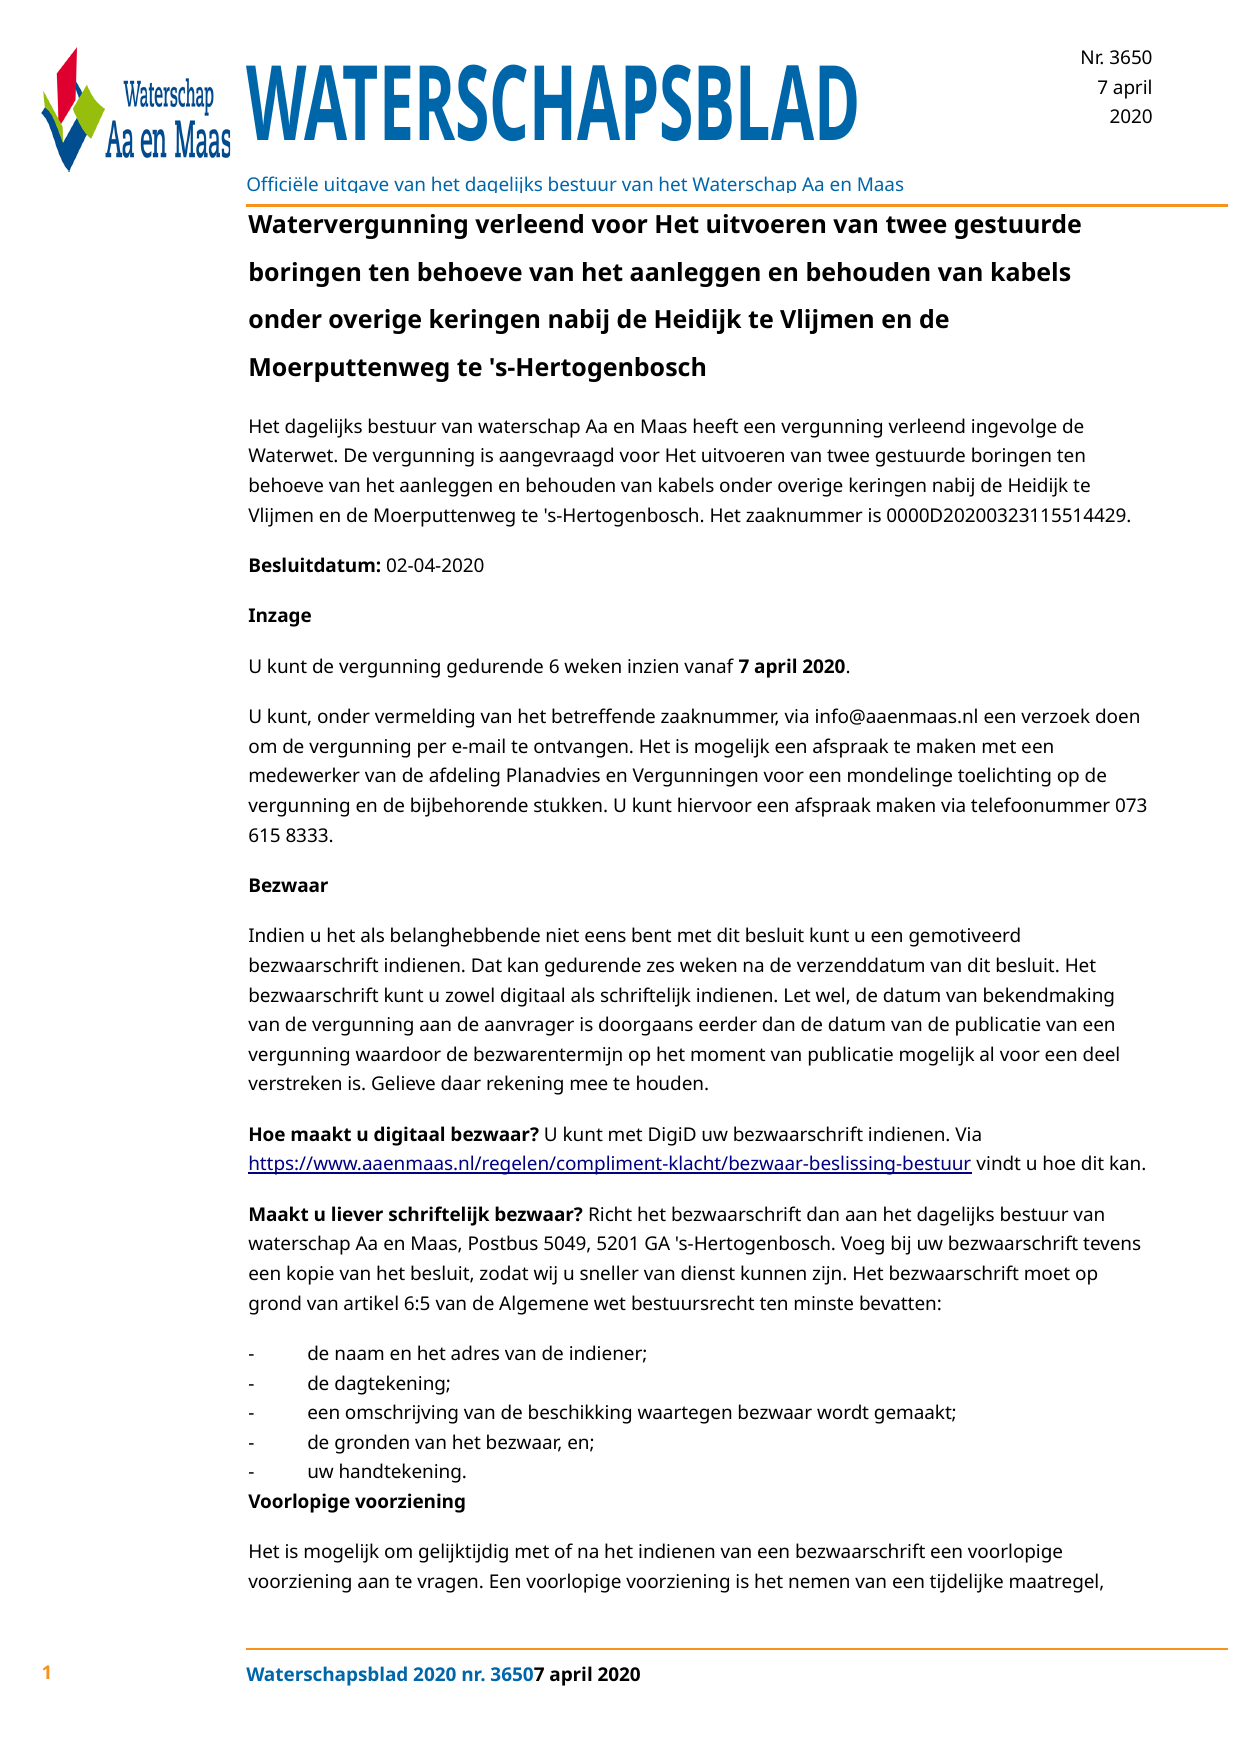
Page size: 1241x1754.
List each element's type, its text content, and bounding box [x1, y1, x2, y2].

text U kunt, onder vermelding van het betreffende zaaknummer, via info@aaenmaas.nl een verzoek doen om de vergunning per e-mail te ontvangen. Het is mogelijk een afspraak te maken met een medewerker van de afdeling Planadvies en Vergunningen voor een mondelinge toelichting op de vergunning en de bijbehorende stukken. U kunt hiervoor een afspraak maken via telefoonummer 073 615 8333. [248, 703, 1152, 848]
text Het is mogelijk om gelijktijdig met of na het indienen van een bezwaarschrift een voorlopige voorziening aan te vragen. Een voorlopige voorziening is het nemen van een tijdelijke maatregel, [248, 1538, 1152, 1594]
text Watervergunning verleend voor Het uitvoeren van twee gestuurde boringen ten behoeve van het aanleggen en behouden van kabels onder overige keringen nabij de Heidijk te Vlijmen en de Moerputtenweg te 's-Hertogenbosch [248, 207, 1152, 384]
text Indien u het als belanghebbende niet eens bent met dit besluit kunt u een gemotiveerd bezwaarschrift indienen. Dat kan gedurende zes weken na de verzenddatum van dit besluit. Het bezwaarschrift kunt u zowel digitaal als schriftelijk indienen. Let wel, de datum van bekendmaking van de vergunning aan de aanvrager is doorgaans eerder dan de datum van de publicatie van een vergunning waardoor de bezwarentermijn op het moment van publicatie mogelijk al voor een deel verstreken is. Gelieve daar rekening mee te houden. [248, 923, 1152, 1096]
text Hoe maakt u digitaal bezwaar? U kunt met DigiD uw bezwaarschrift indienen. Via https://www.aaenmaas.nl/regelen/compliment-klacht/bezwaar-beslissing-bestuur vindt u hoe dit kan. [248, 1121, 1152, 1176]
text Voorlopige voorziening [248, 1488, 1152, 1514]
list uw handtekening. [248, 1458, 1152, 1484]
text Maakt u liever schriftelijk bezwaar? Richt het bezwaarschrift dan aan het dagelijks bestuur van waterschap Aa en Maas, Postbus 5049, 5201 GA 's-Hertogenbosch. Voeg bij uw bezwaarschrift tevens een kopie van het besluit, zodat wij u sneller van dienst kunnen zijn. Het bezwaarschrift moet op grond van artikel 6:5 van de Algemene wet bestuursrecht ten minste bevatten: [248, 1201, 1152, 1316]
list een omschrijving van de beschikking waartegen bezwaar wordt gemaakt; [248, 1399, 1152, 1425]
list de gronden van het bezwaar, en; [248, 1429, 1152, 1455]
list de naam en het adres van de indiener; [248, 1340, 1152, 1366]
text Inzage [248, 603, 1152, 628]
text U kunt de vergunning gedurende 6 weken inzien vanaf 7 april 2020. [248, 653, 1152, 679]
text Het dagelijks bestuur van waterschap Aa en Maas heeft een vergunning verleend ingevolge de Waterwet. De vergunning is aangevraagd voor Het uitvoeren van twee gestuurde boringen ten behoeve van het aanleggen en behouden van kabels onder overige keringen nabij de Heidijk te Vlijmen en de Moerputtenweg te 's-Hertogenbosch. Het zaaknummer is 0000D20200323115514429. [248, 413, 1152, 528]
list de dagtekening; [248, 1370, 1152, 1396]
text Bezwaar [248, 872, 1152, 898]
picture [41, 47, 231, 172]
text Besluitdatum: 02-04-2020 [248, 552, 1152, 578]
